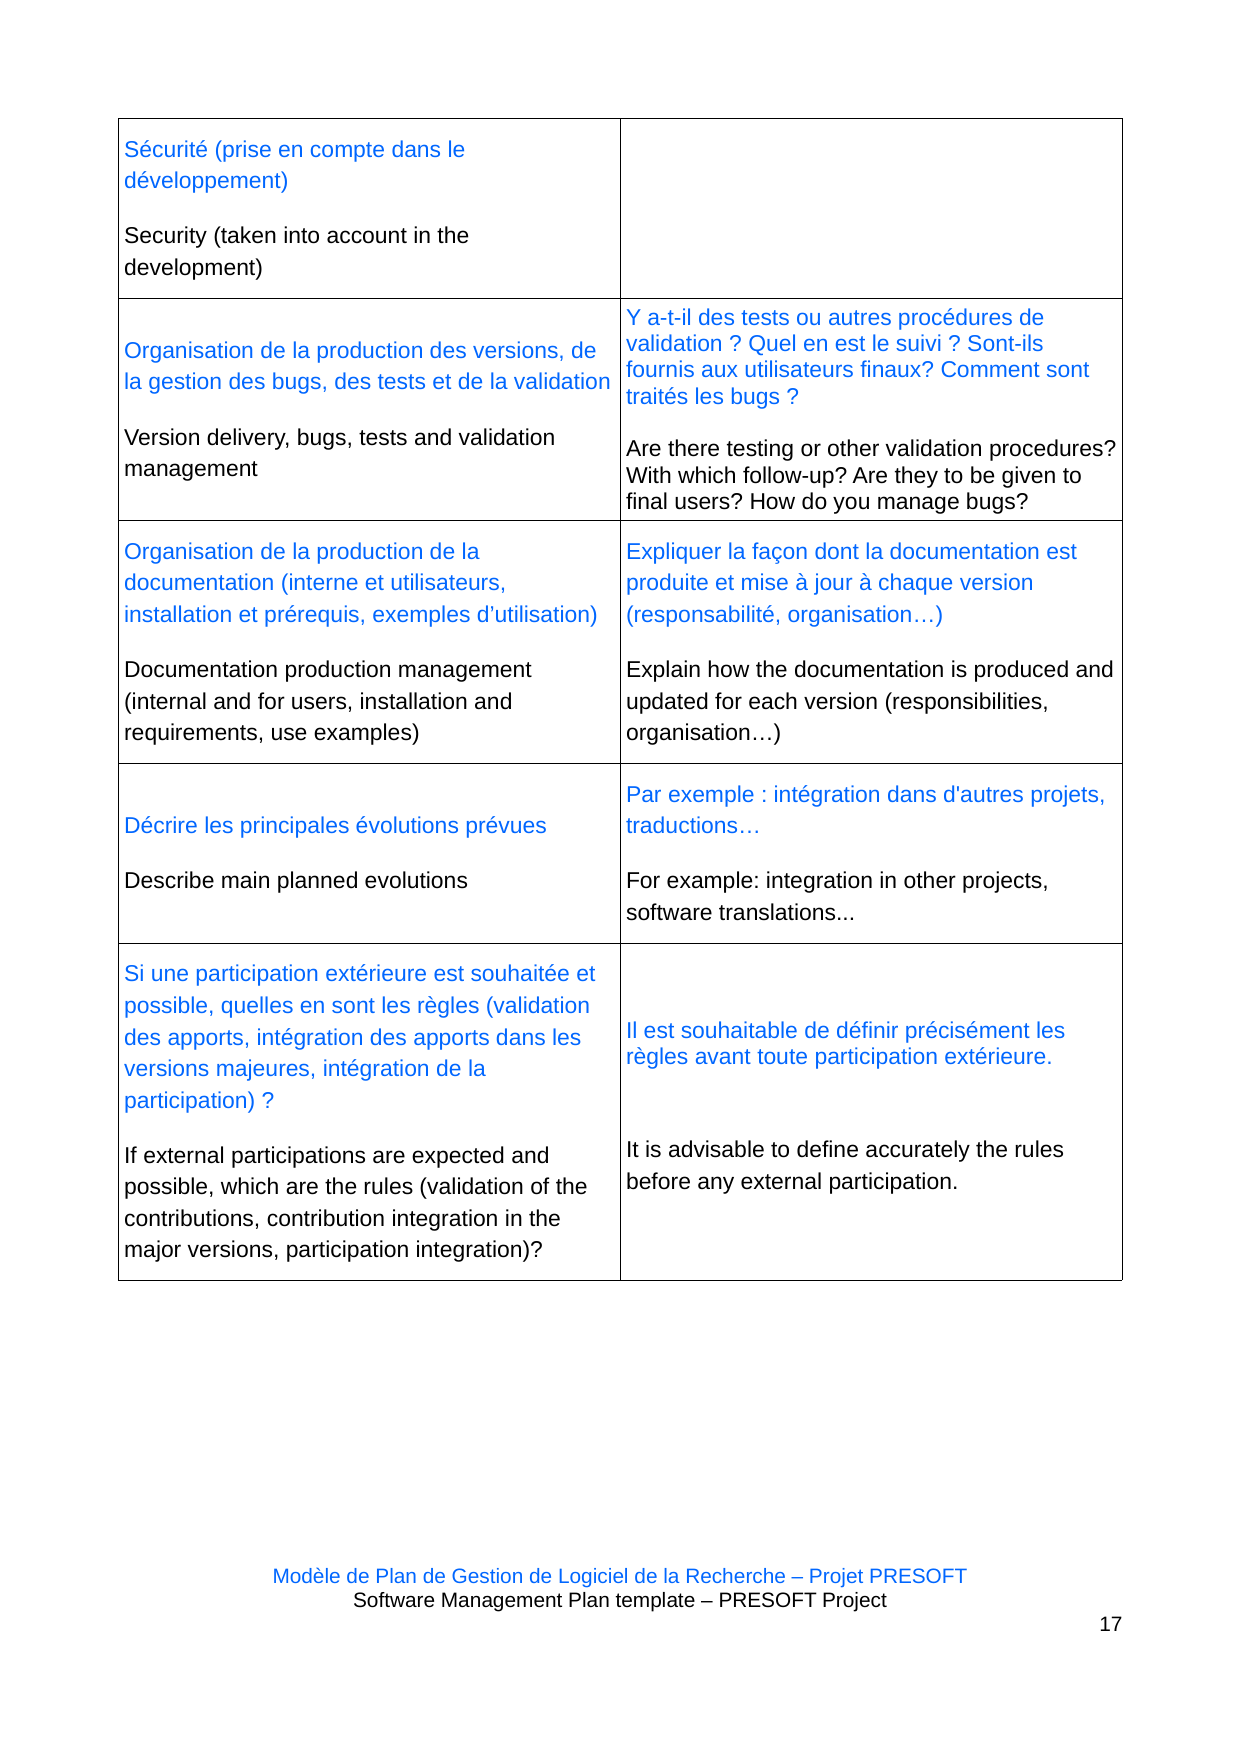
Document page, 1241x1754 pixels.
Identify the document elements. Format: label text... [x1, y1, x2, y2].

table_cell Y a-t-il des tests ou autres procédures de validation ? Quel en est le suivi ? Sont-ils fournis aux utilisateurs finaux? Comment sont traités les bugs ? Are there testing or other validation procedures? With which follow-up? Are they to be given to final users? How do you manage bugs? [621, 299, 1122, 520]
table_cell [621, 119, 1122, 298]
table_cell Expliquer la façon dont la documentation est produite et mise à jour à chaque version (responsabilité, organisation…) Explain how the documentation is produced and updated for each version (responsibilities, organisation…) [621, 521, 1122, 763]
table_cell Décrire les principales évolutions prévues Describe main planned evolutions [119, 764, 620, 943]
table_cell Par exemple : intégration dans d'autres projets, traductions… For example: integration in other projects, software translations... [621, 764, 1122, 943]
table_cell Sécurité (prise en compte dans le développement) Security (taken into account in the development) [119, 119, 620, 298]
table_cell Organisation de la production de la documentation (interne et utilisateurs, installation et prérequis, exemples d’utilisation) Documentation production management (internal and for users, installation and requirements, use examples) [119, 521, 620, 763]
table_cell Organisation de la production des versions, de la gestion des bugs, des tests et de la validation Version delivery, bugs, tests and validation management [119, 299, 620, 520]
table_cell Il est souhaitable de définir précisément les règles avant toute participation extérieure. It is advisable to define accurately the rules before any external participation. [621, 944, 1122, 1280]
table_cell Si une participation extérieure est souhaitée et possible, quelles en sont les règles (validation des apports, intégration des apports dans les versions majeures, intégration de la participation) ? If external participations are expected and possible, which are the rules (validation of the contributions, contribution integration in the major versions, participation integration)? [119, 944, 620, 1280]
